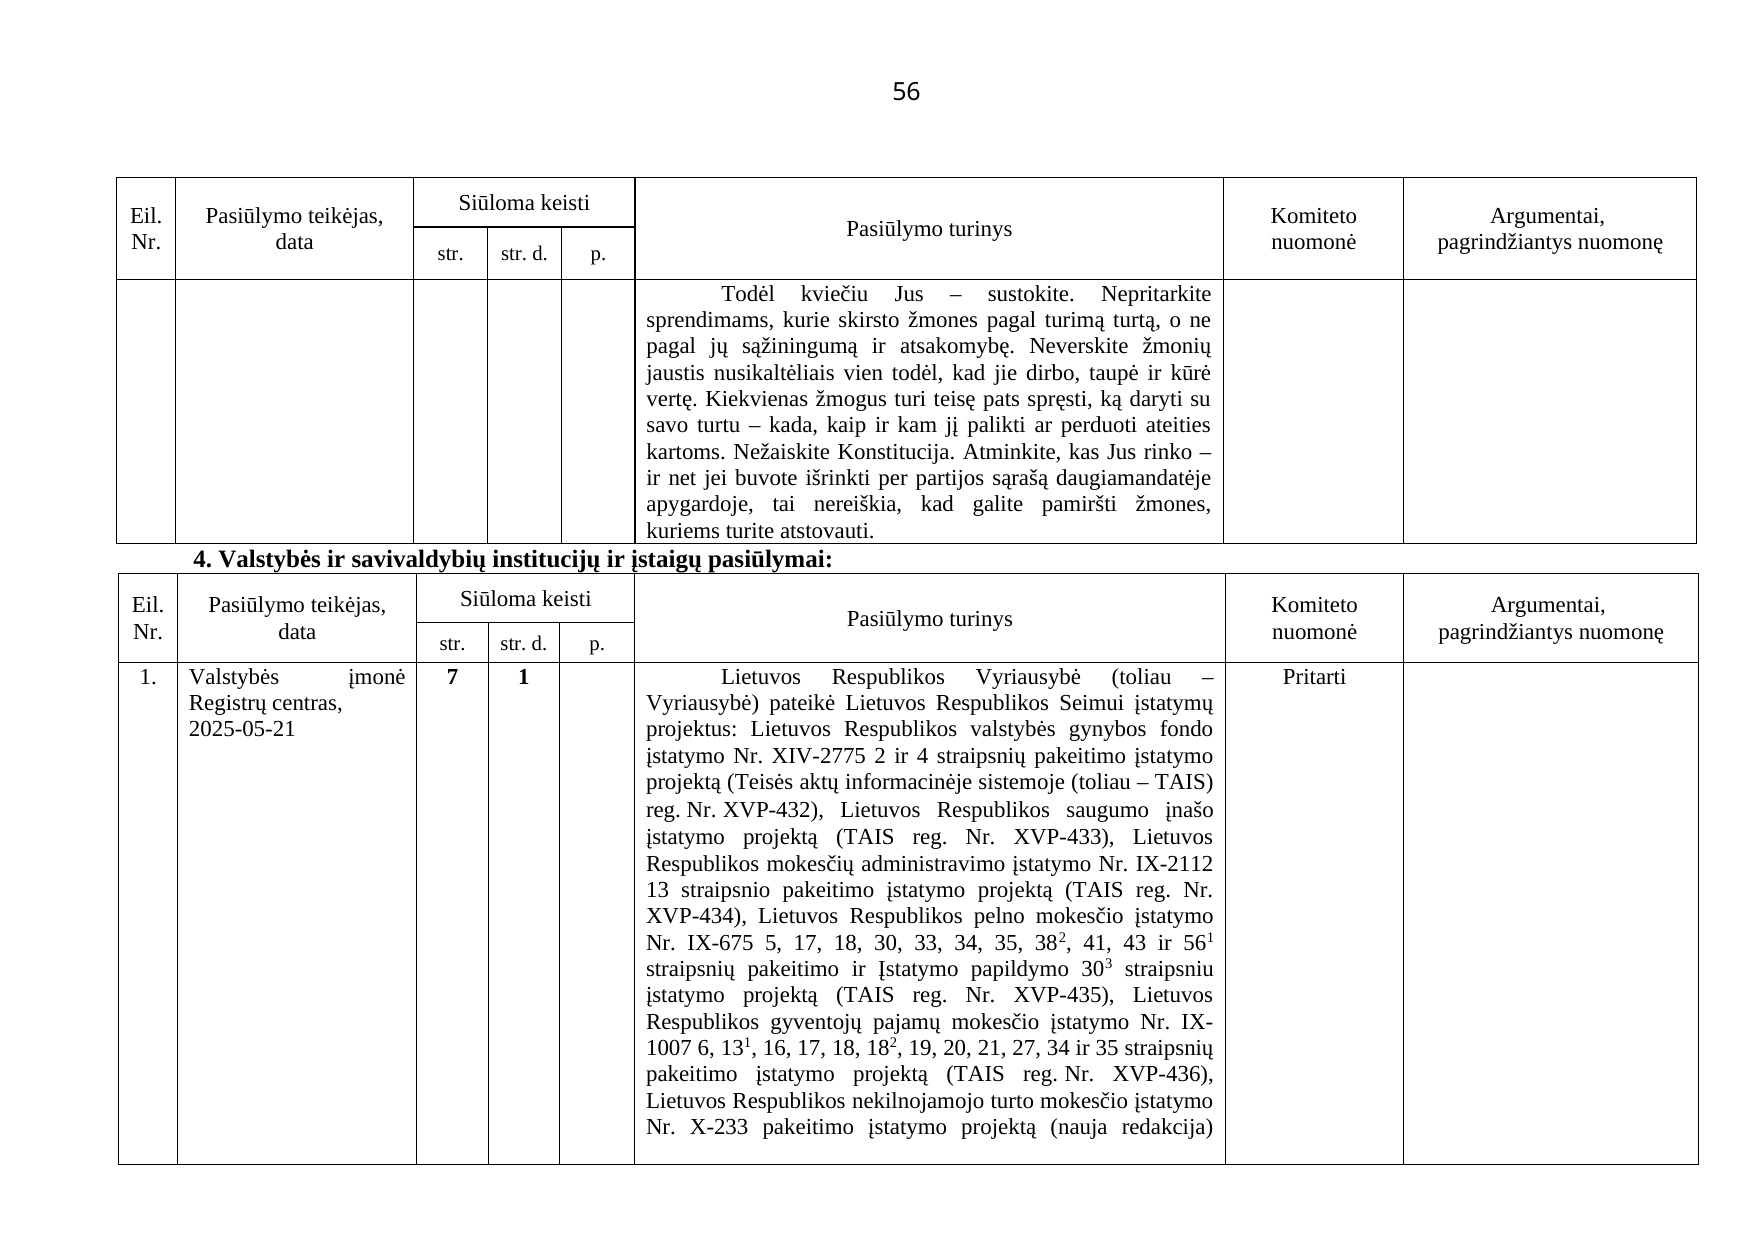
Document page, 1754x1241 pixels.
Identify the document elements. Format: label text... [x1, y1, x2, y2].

table_header Pasiūlymo teikėjas, data [178, 574, 416, 662]
table_header Pasiūlymo turinys [635, 574, 1225, 662]
table_header Eil. Nr. [119, 574, 177, 662]
table_cell [176, 280, 413, 543]
table_cell Valstybės įmonė Registrų centras, 2025-05-21 [178, 663, 416, 1163]
table_cell Lietuvos Respublikos Vyriausybė (toliau – Vyriausybė) pateikė Lietuvos Respublikos Seimui įstatymų projektus: Lietuvos Respublikos valstybės gynybos fondo įstatymo Nr. XIV-2775 2 ir 4 straipsnių pakeitimo įstatymo projektą (Teisės aktų informacinėje sistemoje (toliau – TAIS) reg. Nr. XVP-432), Lietuvos Respublikos saugumo įnašo įstatymo projektą (TAIS reg. Nr. XVP-433), Lietuvos Respublikos mokesčių administravimo įstatymo Nr. IX-2112 13 straipsnio pakeitimo įstatymo projektą (TAIS reg. Nr. XVP-434), Lietuvos Respublikos pelno mokesčio įstatymo Nr. IX-675 5, 17, 18, 30, 33, 34, 35, 382, 41, 43 ir 561 straipsnių pakeitimo ir Įstatymo papildymo 303 straipsniu įstatymo projektą (TAIS reg. Nr. XVP-435), Lietuvos Respublikos gyventojų pajamų mokesčio įstatymo Nr. IX-1007 6, 131, 16, 17, 18, 182, 19, 20, 21, 27, 34 ir 35 straipsnių pakeitimo įstatymo projektą (TAIS reg. Nr. XVP-436), Lietuvos Respublikos nekilnojamojo turto mokesčio įstatymo Nr. X-233 pakeitimo įstatymo projektą (nauja redakcija) [635, 663, 1225, 1163]
table_cell [1224, 280, 1403, 543]
table_header Pasiūlymo turinys [636, 178, 1223, 279]
table_cell [1404, 280, 1696, 543]
table_cell [488, 280, 561, 543]
table_cell Todėl kviečiu Jus – sustokite. Nepritarkite sprendimams, kurie skirsto žmones pagal turimą turtą, o ne pagal jų sąžiningumą ir atsakomybę. Neverskite žmonių jaustis nusikaltėliais vien todėl, kad jie dirbo, taupė ir kūrė vertę. Kiekvienas žmogus turi teisę pats spręsti, ką daryti su savo turtu – kada, kaip ir kam jį palikti ar perduoti ateities kartoms. Nežaiskite Konstitucija. Atminkite, kas Jus rinko – ir net jei buvote išrinkti per partijos sąrašą daugiamandatėje apygardoje, tai nereiškia, kad galite pamiršti žmones, kuriems turite atstovauti. [636, 280, 1223, 543]
table_header Siūloma keisti [414, 178, 634, 226]
table_header Komiteto nuomonė [1226, 574, 1403, 662]
table_cell [560, 663, 634, 1163]
table_cell str. d. [488, 228, 561, 279]
subtitle 4. Valstybės ir savivaldybių institucijų ir įstaigų pasiūlymai: [118, 544, 1695, 573]
table_header Eil. Nr. [117, 178, 175, 279]
table_header Pasiūlymo teikėjas, data [176, 178, 413, 279]
table_cell p. [562, 228, 634, 279]
table_cell [117, 280, 175, 543]
table_cell p. [560, 623, 634, 662]
table_header Siūloma keisti [417, 574, 634, 622]
table_header Argumentai, pagrindžiantys nuomonę [1404, 178, 1696, 279]
table_cell 7 [417, 663, 488, 1163]
table_cell 1. [119, 663, 177, 1163]
table_cell [1404, 663, 1698, 1163]
table_cell str. d. [489, 623, 559, 662]
table_cell [414, 280, 487, 543]
table_header Komiteto nuomonė [1224, 178, 1403, 279]
table_cell 1 [489, 663, 559, 1163]
table_cell str. [414, 228, 487, 279]
table_cell str. [417, 623, 488, 662]
table_cell [562, 280, 634, 543]
table_cell Pritarti [1226, 663, 1403, 1163]
table_header Argumentai, pagrindžiantys nuomonę [1404, 574, 1698, 662]
